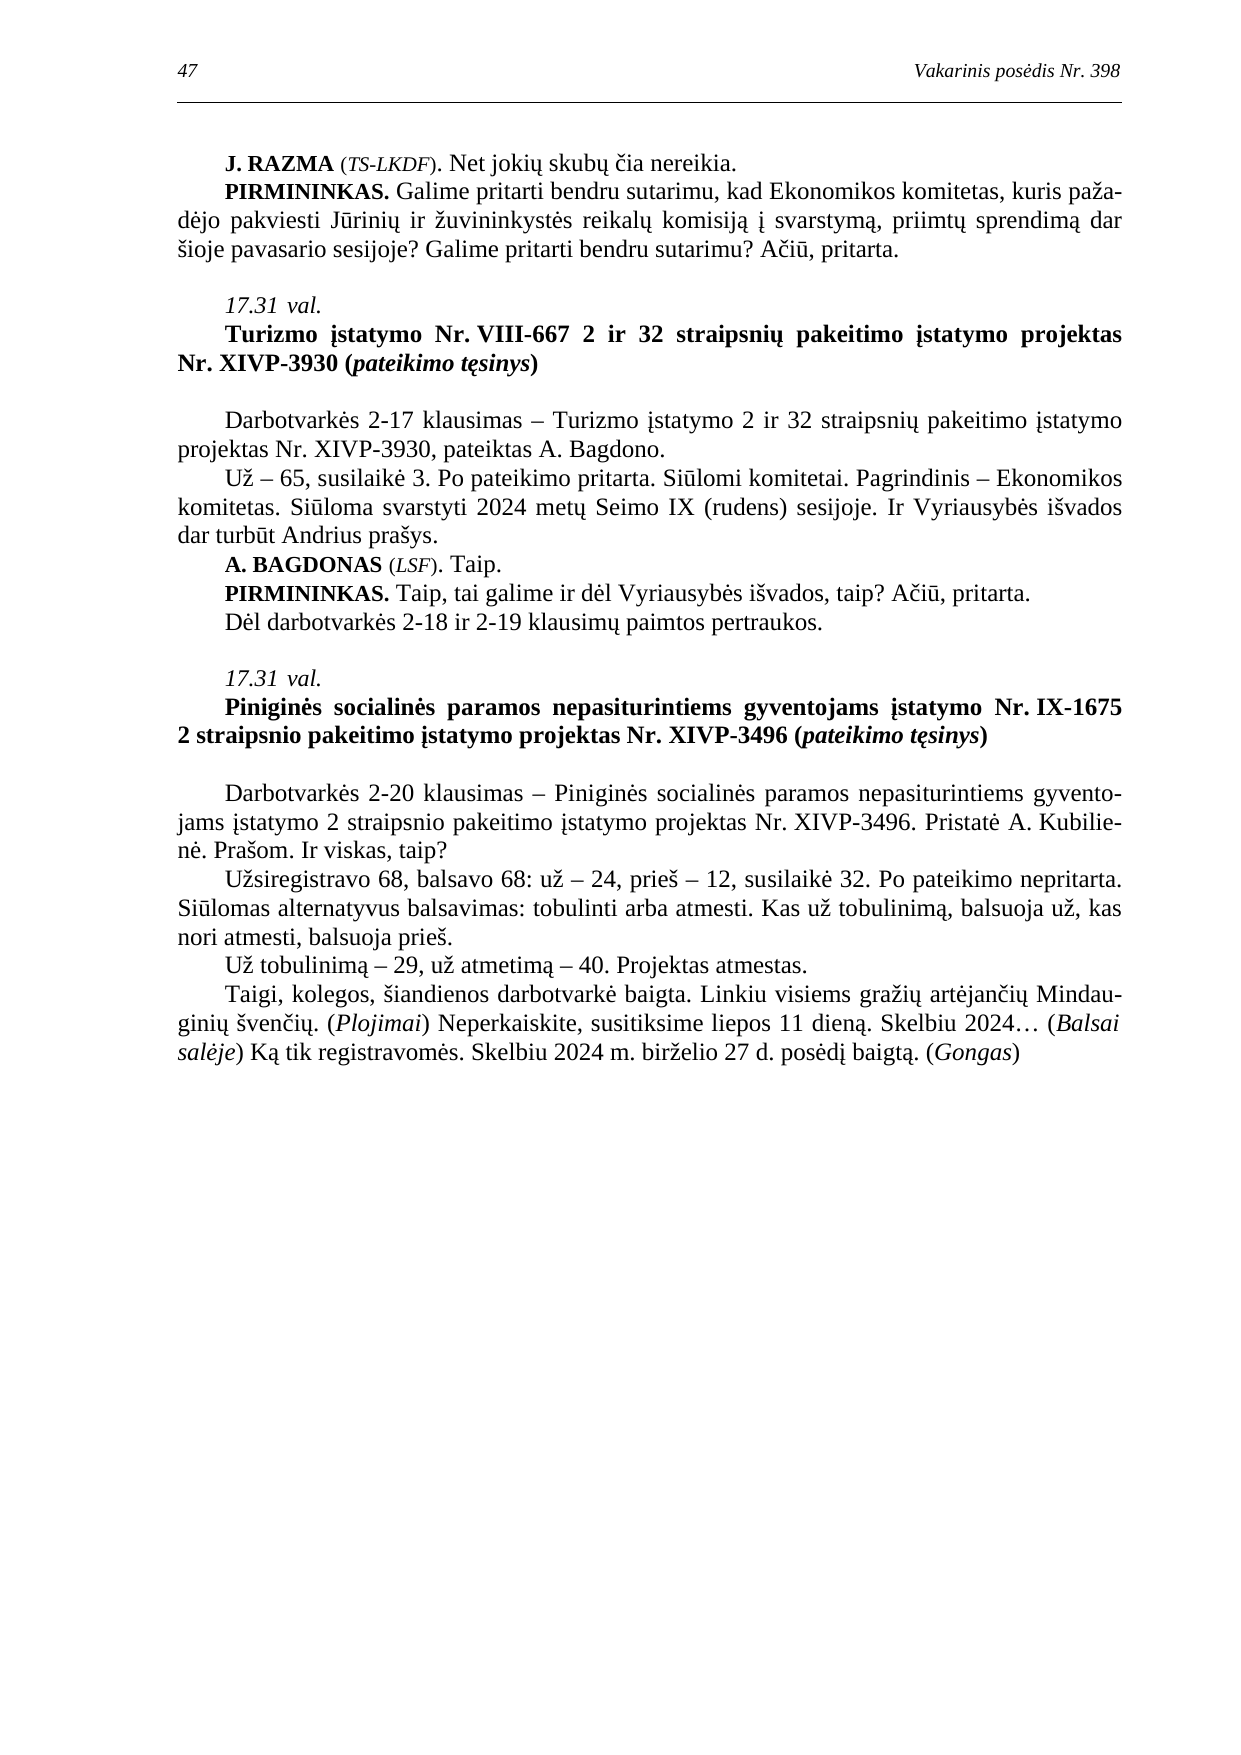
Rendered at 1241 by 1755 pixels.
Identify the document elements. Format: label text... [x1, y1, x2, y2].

text J. RAZMA (TS-LKDF). Net jo­kių sku­bų čia ne­rei­kia. [177, 148, 1122, 176]
text 17.31 val. [224, 664, 1122, 692]
text A. BAGDONAS (LSF). Taip. [177, 549, 1122, 578]
text Už – 65, su­si­lai­kė 3. Po pa­tei­ki­mo pri­tar­ta. Siū­lo­mi ko­mi­te­tai. Pa­grin­di­nis – Eko­no­mi­kos ko­mi­te­tas. Siū­lo­ma svars­ty­ti 2024 me­tų Sei­mo IX (ru­dens) se­si­jo­je. Ir Vy­riau­sy­bės iš­va­dos dar tur­būt An­drius p­ra­šys. [177, 463, 1122, 549]
text 17.31 val. [224, 291, 1122, 319]
text Dar­bo­tvarkės 2-20 klau­si­mas – Pi­ni­gi­nės so­cia­li­nės pa­ra­mos ne­pa­si­tu­rin­tiems gy­ven­to­jams įsta­ty­mo 2 straips­nio pa­kei­ti­mo įsta­ty­mo pro­jek­tas Nr. XIVP-3496. Pri­sta­tė A. Ku­bi­lie­nė. Pra­šom. Ir vis­kas, taip? [177, 778, 1122, 864]
text PIRMININKAS. Taip, tai ga­li­me ir dėl Vy­riau­sy­bės iš­va­dos, taip? Ačiū, pri­tar­ta. [177, 578, 1122, 607]
text Dar­bo­tvarkės 2-17 klau­si­mas – Tu­riz­mo įsta­ty­mo 2 ir 32 straips­nių pa­kei­ti­mo įsta­ty­mo pro­jek­tas Nr. XIVP-3930, pa­teik­tas A. Bag­do­no. [177, 405, 1122, 463]
text Už to­bu­li­ni­mą – 29, už at­me­ti­mą – 40. Pro­jek­tas at­mes­tas. [177, 950, 1122, 979]
text Tu­riz­mo įsta­ty­mo Nr. VIII-667 2 ir 32 straips­nių pa­kei­ti­mo įsta­ty­mo pro­jek­tas Nr. XIVP-3930 (pa­tei­ki­mo tę­si­nys) [177, 319, 1122, 377]
text Tai­gi, ko­le­gos, šian­die­nos dar­bo­tvarkė baig­ta. Lin­kiu vi­siems gra­žių ar­tė­jan­čių Min­dau­gi­nių šven­čių. (Plo­ji­mai) Ne­per­kais­ki­te, su­si­tik­si­me lie­pos 11 die­ną. Skel­biu 2024… (Bal­sai sa­lė­je) Ką tik re­gist­ra­vo­mės. Skel­biu 2024 m. bir­že­lio 27 d. po­sė­dį baig­tą. (Gon­gas) [177, 979, 1122, 1065]
text Dėl dar­bo­tvarkės 2-18 ir 2-19 klau­si­mų pa­im­tos per­trau­kos. [177, 607, 1122, 635]
text PIRMININKAS. Ga­li­me pri­tar­ti ben­dru su­ta­ri­mu, kad Eko­no­mi­kos ko­mi­te­tas, ku­ris pa­ža­dė­jo pa­kvies­ti Jū­ri­nių ir žu­vi­nin­kys­tės rei­ka­lų ko­mi­si­ją į svars­ty­mą, pri­im­tų spren­di­mą dar šio­je pa­va­sa­rio se­si­jo­je? Ga­li­me pri­tar­ti ben­dru su­­ta­ri­mu? Ačiū, pri­tar­ta. [177, 176, 1122, 263]
text Pi­ni­gi­nės so­cia­li­nės pa­ra­mos ne­pa­si­tu­rin­tiems gy­ven­to­jams įsta­ty­mo Nr. IX-1675 2 straips­nio pa­kei­ti­mo įsta­ty­mo pro­jek­tas Nr. XIVP-3496 (pa­tei­ki­mo tę­si­nys) [177, 692, 1122, 749]
text Už­si­re­gist­ra­vo 68, bal­sa­vo 68: už – 24, prieš – 12, su­si­lai­kė 32. Po pa­tei­ki­mo ne­pri­tar­ta. Siū­lo­mas al­ter­na­ty­vus bal­sa­vi­mas: to­bu­lin­ti ar­ba at­mes­ti. Kas už to­bu­li­ni­mą, bal­suo­ja už, kas no­ri at­mes­ti, bal­suo­ja prieš. [177, 864, 1122, 950]
